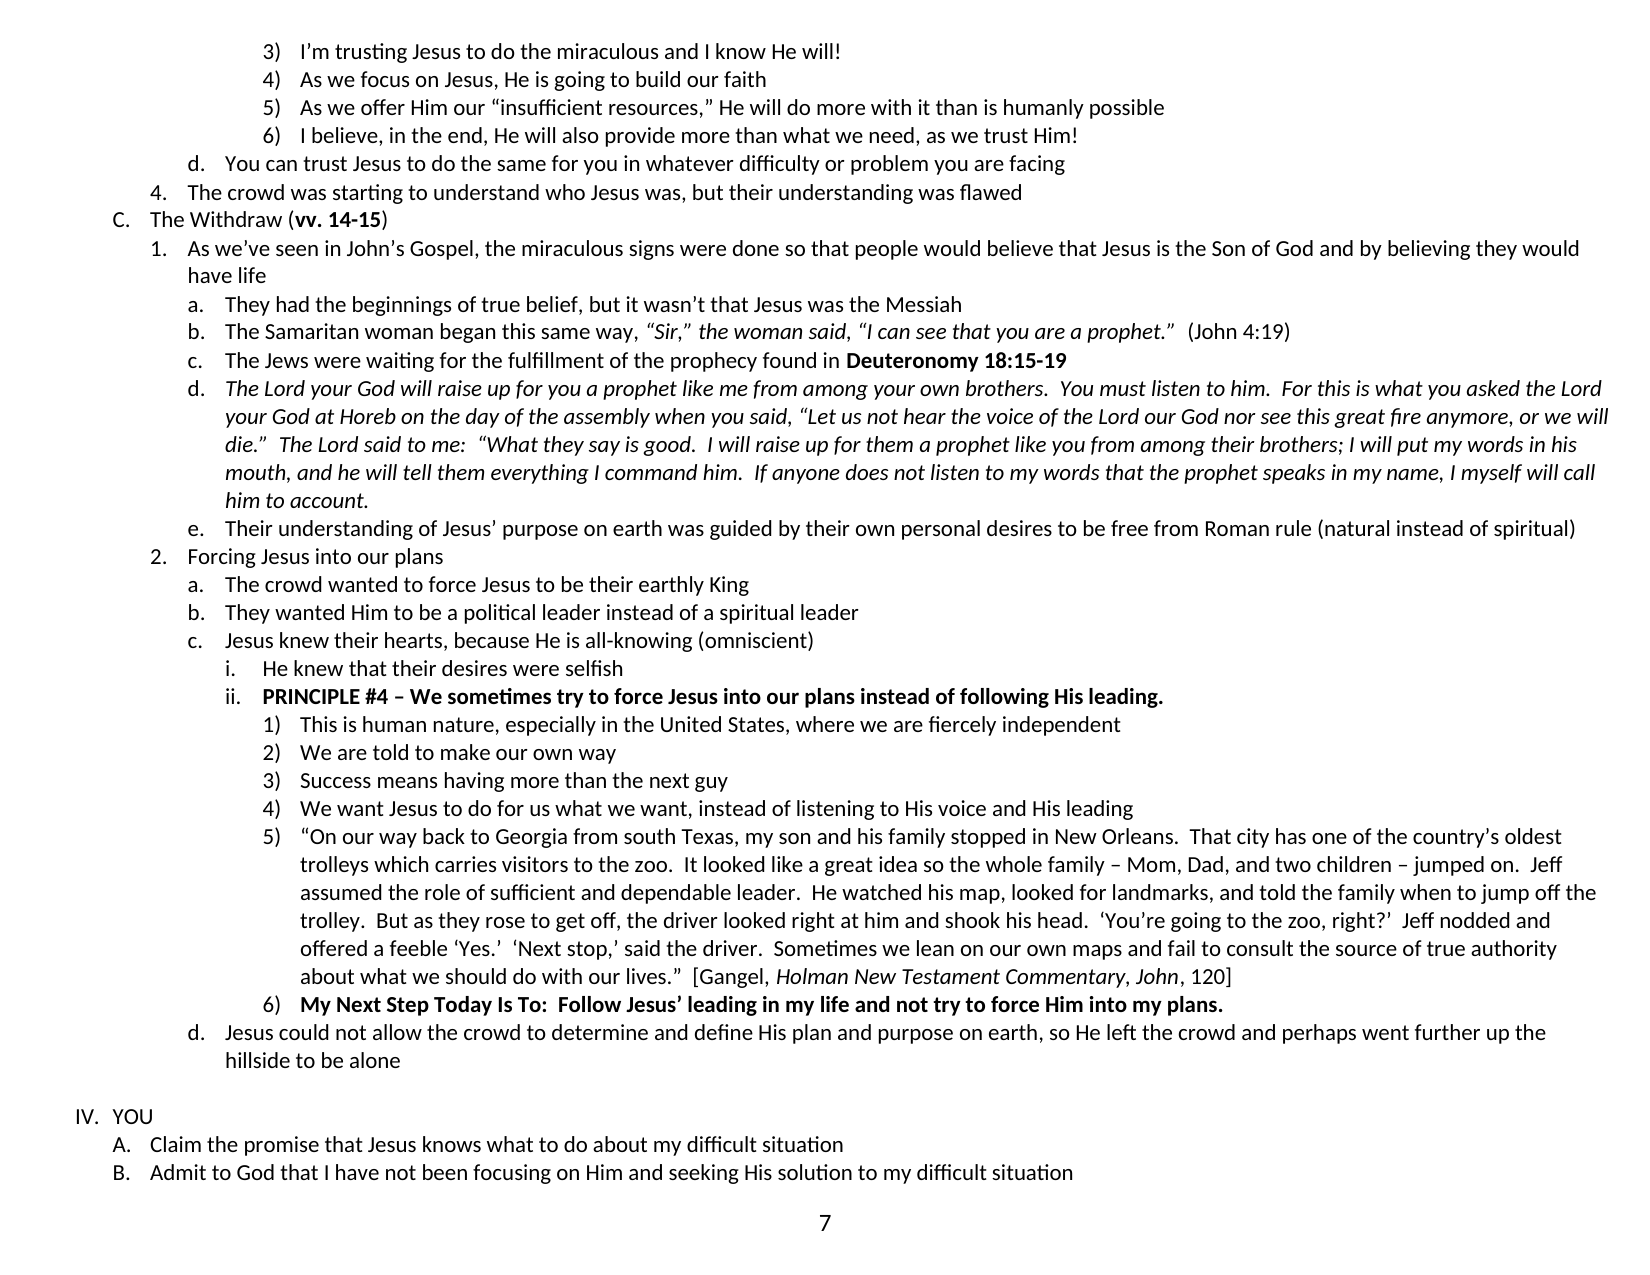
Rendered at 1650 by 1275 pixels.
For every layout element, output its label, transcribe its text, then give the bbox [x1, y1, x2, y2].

list The Samaritan woman began this same way, “Sir,” the woman said, “I can see that you are a prophet.” (John 4:19) [187, 318, 1612, 346]
list Jesus knew their hearts, because He is all-knowing (omniscient) [187, 626, 1612, 654]
list I’m trusting Jesus to do the miraculous and I know He will! [262, 37, 1612, 66]
list The crowd wanted to force Jesus to be their earthly King [187, 570, 1612, 598]
list The Lord your God will raise up for you a prophet like me from among your own brothers. You must listen to him. For this is what you asked the Lord your God at Horeb on the day of the assembly when you said, “Let us not hear the voice of the Lord our God nor see this great fire anymore, or we will die.” The Lord said to me: “What they say is good. I will raise up for them a prophet like you from among their brothers; I will put my words in his mouth, and he will tell them everything I command him. If anyone does not listen to my words that the prophet speaks in my name, I myself will call him to account. [187, 374, 1612, 514]
list As we’ve seen in John’s Gospel, the miraculous signs were done so that people would believe that Jesus is the Son of God and by believing they would have life [150, 234, 1612, 290]
list They wanted Him to be a political leader instead of a spiritual leader [187, 598, 1612, 626]
list As we offer Him our “insufficient resources,” He will do more with it than is humanly possible [262, 93, 1612, 122]
list “On our way back to Georgia from south Texas, my son and his family stopped in New Orleans. That city has one of the country’s oldest trolleys which carries visitors to the zoo. It looked like a great idea so the whole family – Mom, Dad, and two children – jumped on. Jeff assumed the role of sufficient and dependable leader. He watched his map, looked for landmarks, and told the family when to jump off the trolley. But as they rose to get off, the driver looked right at him and shook his head. ‘You’re going to the zoo, right?’ Jeff nodded and offered a feeble ‘Yes.’ ‘Next stop,’ said the driver. Sometimes we lean on our own maps and fail to consult the source of true authority about what we should do with our lives.” [Gangel, Holman New Testament Commentary, John, 120] [262, 822, 1612, 990]
list We want Jesus to do for us what we want, instead of listening to His voice and His leading [262, 794, 1612, 822]
list The Jews were waiting for the fulfillment of the prophecy found in Deuteronomy 18:15-19 [187, 346, 1612, 374]
list Jesus could not allow the crowd to determine and define His plan and purpose on earth, so He left the crowd and perhaps went further up the hillside to be alone [187, 1018, 1612, 1074]
list Claim the promise that Jesus knows what to do about my difficult situation [112, 1130, 1612, 1158]
list You can trust Jesus to do the same for you in whatever difficulty or problem you are facing [187, 149, 1612, 178]
list My Next Step Today Is To: Follow Jesus’ leading in my life and not try to force Him into my plans. [262, 990, 1612, 1018]
list He knew that their desires were selfish [225, 654, 1612, 682]
list The crowd was starting to understand who Jesus was, but their understanding was flawed [150, 178, 1612, 206]
list This is human nature, especially in the United States, where we are fiercely independent [262, 710, 1612, 738]
list Success means having more than the next guy [262, 766, 1612, 794]
list As we focus on Jesus, He is going to build our faith [262, 66, 1612, 93]
list We are told to make our own way [262, 738, 1612, 766]
list The Withdraw (vv. 14-15) [112, 206, 1612, 234]
list I believe, in the end, He will also provide more than what we need, as we trust Him! [262, 122, 1612, 149]
list PRINCIPLE #4 – We sometimes try to force Jesus into our plans instead of following His leading. [225, 682, 1612, 710]
list Admit to God that I have not been focusing on Him and seeking His solution to my difficult situation [112, 1158, 1612, 1186]
list They had the beginnings of true belief, but it wasn’t that Jesus was the Messiah [187, 290, 1612, 318]
list Forcing Jesus into our plans [150, 542, 1612, 570]
list Their understanding of Jesus’ purpose on earth was guided by their own personal desires to be free from Roman rule (natural instead of spiritual) [187, 514, 1612, 542]
list YOU [75, 1102, 1612, 1130]
